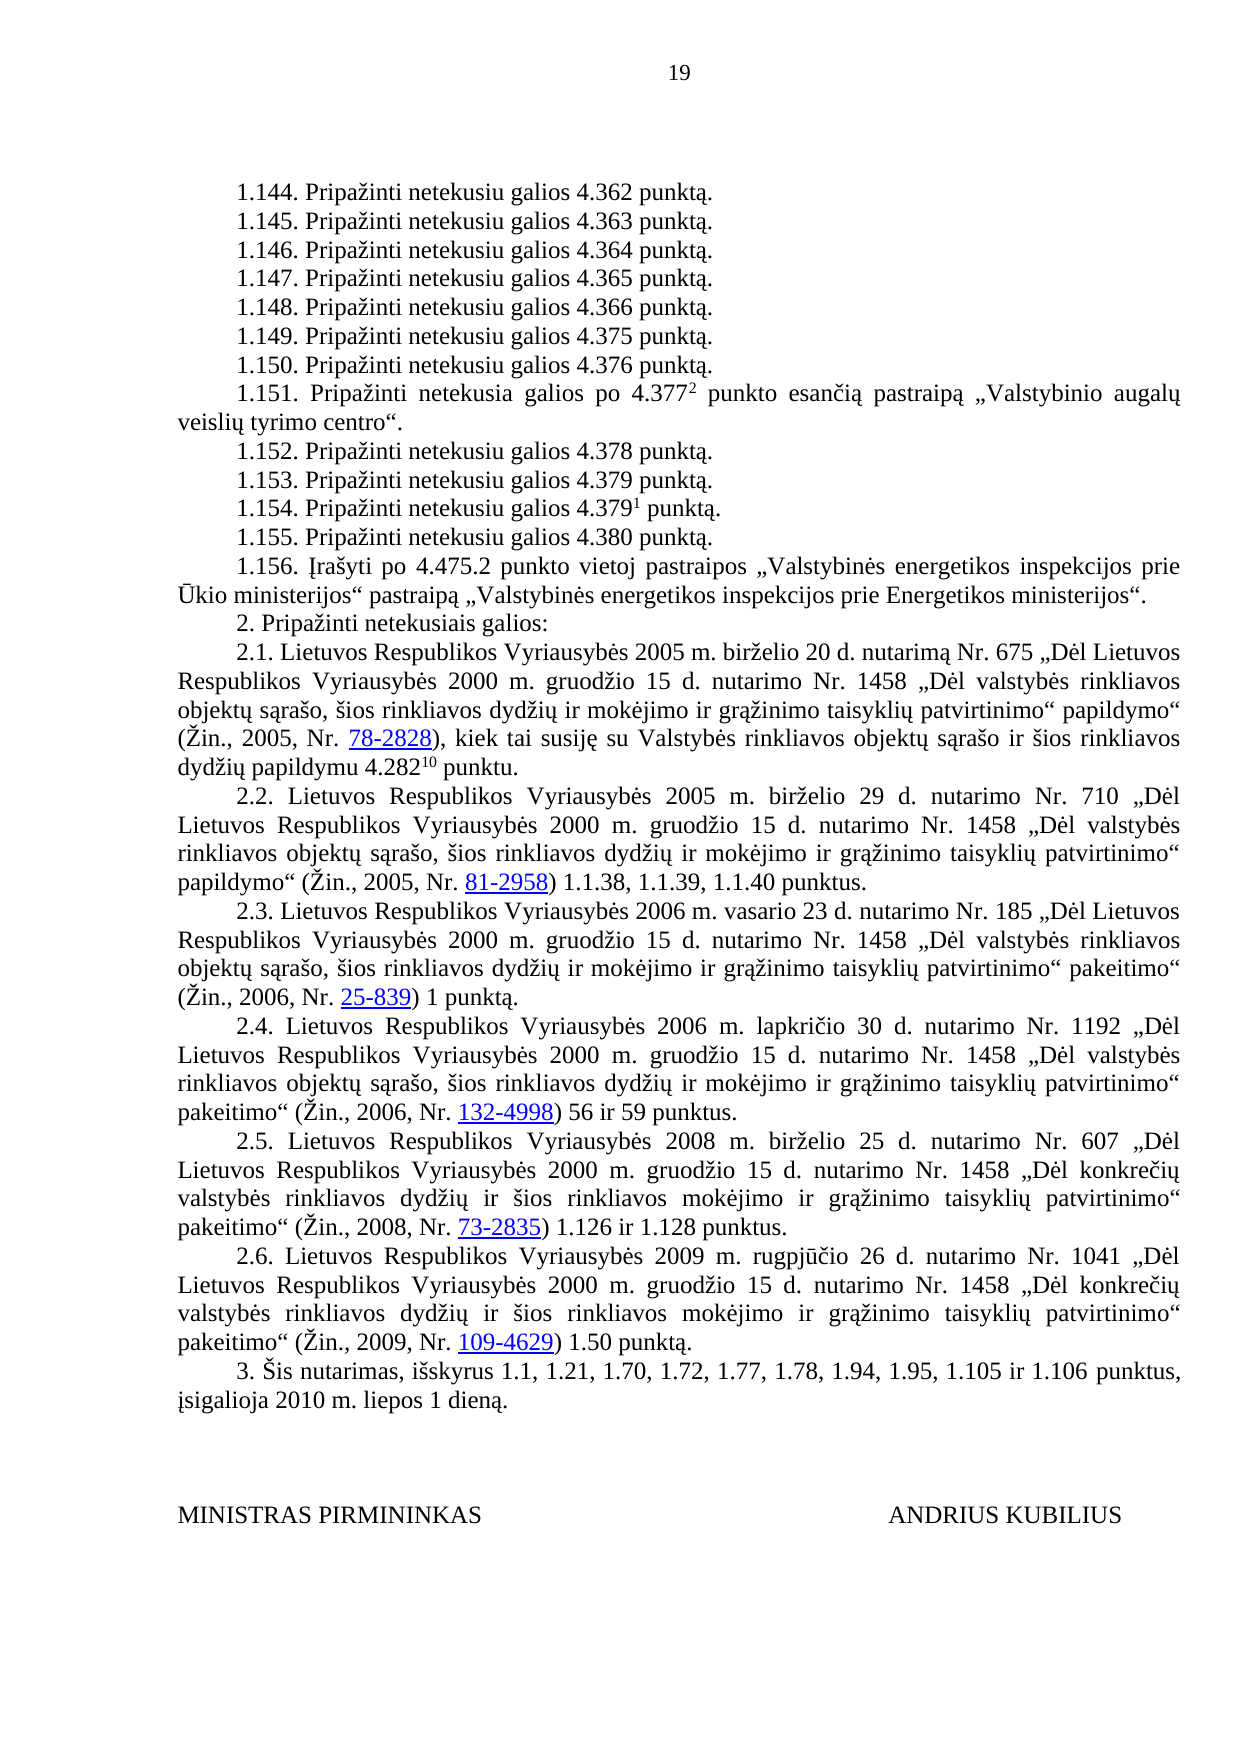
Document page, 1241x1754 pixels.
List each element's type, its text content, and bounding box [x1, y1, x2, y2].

text 1.153. Pripažinti netekusiu galios 4.379 punktą. [177, 465, 1181, 493]
text 2.2. Lietuvos Respublikos Vyriausybės 2005 m. birželio 29 d. nutarimo Nr. 710 „Dėl Lietuvos Respublikos Vyriausybės 2000 m. gruodžio 15 d. nutarimo Nr. 1458 „Dėl valstybės rinkliavos objektų sąrašo, šios rinkliavos dydžių ir mokėjimo ir grąžinimo taisyklių patvirtinimo“ papildymo“ (Žin., 2005, Nr. 81-2958) 1.1.38, 1.1.39, 1.1.40 punktus. [177, 781, 1181, 896]
text 1.152. Pripažinti netekusiu galios 4.378 punktą. [177, 436, 1181, 465]
text 3. Šis nutarimas, išskyrus 1.1, 1.21, 1.70, 1.72, 1.77, 1.78, 1.94, 1.95, 1.105 ir 1.106 punktus, įsigalioja 2010 m. liepos 1 dieną. [177, 1356, 1181, 1413]
text 1.147. Pripažinti netekusiu galios 4.365 punktą. [177, 263, 1181, 292]
text 2.1. Lietuvos Respublikos Vyriausybės 2005 m. birželio 20 d. nutarimą Nr. 675 „Dėl Lietuvos Respublikos Vyriausybės 2000 m. gruodžio 15 d. nutarimo Nr. 1458 „Dėl valstybės rinkliavos objektų sąrašo, šios rinkliavos dydžių ir mokėjimo ir grąžinimo taisyklių patvirtinimo“ papildymo“ (Žin., 2005, Nr. 78-2828), kiek tai susiję su Valstybės rinkliavos objektų sąrašo ir šios rinkliavos dydžių papildymu 4.28210 punktu. [177, 637, 1181, 781]
text 2.5. Lietuvos Respublikos Vyriausybės 2008 m. birželio 25 d. nutarimo Nr. 607 „Dėl Lietuvos Respublikos Vyriausybės 2000 m. gruodžio 15 d. nutarimo Nr. 1458 „Dėl konkrečių valstybės rinkliavos dydžių ir šios rinkliavos mokėjimo ir grąžinimo taisyklių patvirtinimo“ pakeitimo“ (Žin., 2008, Nr. 73-2835) 1.126 ir 1.128 punktus. [177, 1126, 1181, 1241]
text 1.148. Pripažinti netekusiu galios 4.366 punktą. [177, 292, 1181, 321]
text 1.151. Pripažinti netekusia galios po 4.3772 punkto esančią pastraipą „Valstybinio augalų veislių tyrimo centro“. [177, 378, 1181, 436]
text 2.6. Lietuvos Respublikos Vyriausybės 2009 m. rugpjūčio 26 d. nutarimo Nr. 1041 „Dėl Lietuvos Respublikos Vyriausybės 2000 m. gruodžio 15 d. nutarimo Nr. 1458 „Dėl konkrečių valstybės rinkliavos dydžių ir šios rinkliavos mokėjimo ir grąžinimo taisyklių patvirtinimo“ pakeitimo“ (Žin., 2009, Nr. 109-4629) 1.50 punktą. [177, 1241, 1181, 1356]
text 1.156. Įrašyti po 4.475.2 punkto vietoj pastraipos „Valstybinės energetikos inspekcijos prie Ūkio ministerijos“ pastraipą „Valstybinės energetikos inspekcijos prie Energetikos ministerijos“. [177, 551, 1181, 608]
text 1.154. Pripažinti netekusiu galios 4.3791 punktą. [177, 493, 1181, 522]
text 1.146. Pripažinti netekusiu galios 4.364 punktą. [177, 235, 1181, 263]
text 2.3. Lietuvos Respublikos Vyriausybės 2006 m. vasario 23 d. nutarimo Nr. 185 „Dėl Lietuvos Respublikos Vyriausybės 2000 m. gruodžio 15 d. nutarimo Nr. 1458 „Dėl valstybės rinkliavos objektų sąrašo, šios rinkliavos dydžių ir mokėjimo ir grąžinimo taisyklių patvirtinimo“ pakeitimo“ (Žin., 2006, Nr. 25-839) 1 punktą. [177, 896, 1181, 1011]
text 1.145. Pripažinti netekusiu galios 4.363 punktą. [177, 206, 1181, 235]
text 1.144. Pripažinti netekusiu galios 4.362 punktą. [177, 177, 1181, 206]
text 2. Pripažinti netekusiais galios: [177, 608, 1181, 637]
text MINISTRAS PIRMININKAS ANDRIUS KUBILIUS [177, 1500, 1181, 1528]
text 1.149. Pripažinti netekusiu galios 4.375 punktą. [177, 321, 1181, 350]
text 2.4. Lietuvos Respublikos Vyriausybės 2006 m. lapkričio 30 d. nutarimo Nr. 1192 „Dėl Lietuvos Respublikos Vyriausybės 2000 m. gruodžio 15 d. nutarimo Nr. 1458 „Dėl valstybės rinkliavos objektų sąrašo, šios rinkliavos dydžių ir mokėjimo ir grąžinimo taisyklių patvirtinimo“ pakeitimo“ (Žin., 2006, Nr. 132-4998) 56 ir 59 punktus. [177, 1011, 1181, 1126]
text 1.150. Pripažinti netekusiu galios 4.376 punktą. [177, 350, 1181, 378]
text 1.155. Pripažinti netekusiu galios 4.380 punktą. [177, 522, 1181, 551]
